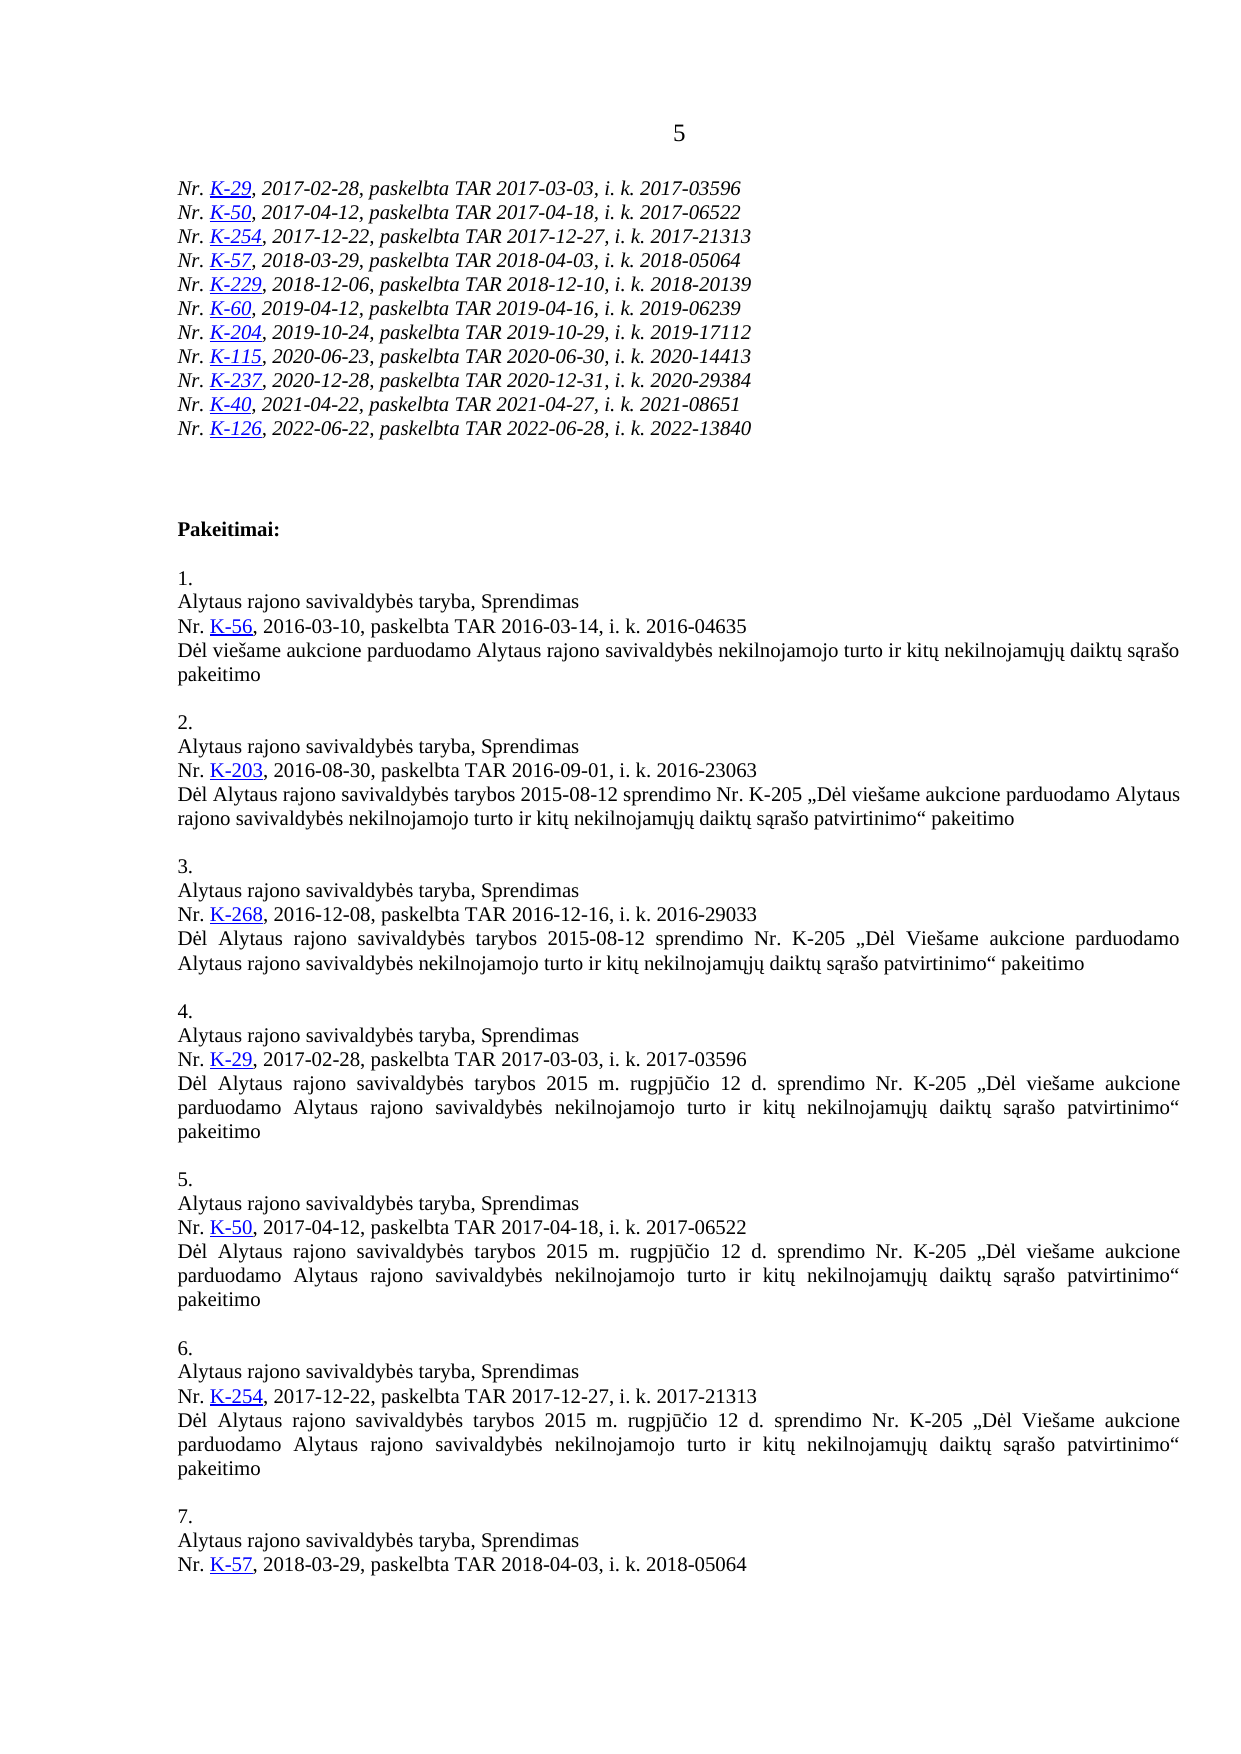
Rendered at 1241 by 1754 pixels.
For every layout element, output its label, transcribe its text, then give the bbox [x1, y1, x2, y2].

text 3. [177, 854, 1181, 878]
text Alytaus rajono savivaldybės taryba, Sprendimas [177, 1023, 1181, 1047]
text Nr. K-115, 2020-06-23, paskelbta TAR 2020-06-30, i. k. 2020-14413 [177, 344, 1181, 368]
text 4. [177, 998, 1181, 1023]
text Nr. K-254, 2017-12-22, paskelbta TAR 2017-12-27, i. k. 2017-21313 [177, 224, 1181, 248]
text Nr. K-60, 2019-04-12, paskelbta TAR 2019-04-16, i. k. 2019-06239 [177, 296, 1181, 320]
text Nr. K-237, 2020-12-28, paskelbta TAR 2020-12-31, i. k. 2020-29384 [177, 368, 1181, 392]
text Dėl Alytaus rajono savivaldybės tarybos 2015 m. rugpjūčio 12 d. sprendimo Nr. K-205 „Dėl viešame aukcione parduodamo Alytaus rajono savivaldybės nekilnojamojo turto ir kitų nekilnojamųjų daiktų sąrašo patvirtinimo“ pakeitimo [177, 1071, 1181, 1143]
text Nr. K-57, 2018-03-29, paskelbta TAR 2018-04-03, i. k. 2018-05064 [177, 1552, 1181, 1576]
text Nr. K-268, 2016-12-08, paskelbta TAR 2016-12-16, i. k. 2016-29033 [177, 902, 1181, 926]
text Nr. K-29, 2017-02-28, paskelbta TAR 2017-03-03, i. k. 2017-03596 [177, 1047, 1181, 1071]
text 7. [177, 1504, 1181, 1528]
text 5. [177, 1167, 1181, 1191]
text 2. [177, 710, 1181, 734]
text Nr. K-57, 2018-03-29, paskelbta TAR 2018-04-03, i. k. 2018-05064 [177, 248, 1181, 272]
text Dėl Alytaus rajono savivaldybės tarybos 2015 m. rugpjūčio 12 d. sprendimo Nr. K-205 „Dėl Viešame aukcione parduodamo Alytaus rajono savivaldybės nekilnojamojo turto ir kitų nekilnojamųjų daiktų sąrašo patvirtinimo“ pakeitimo [177, 1408, 1181, 1480]
text Dėl Alytaus rajono savivaldybės tarybos 2015-08-12 sprendimo Nr. K-205 „Dėl viešame aukcione parduodamo Alytaus rajono savivaldybės nekilnojamojo turto ir kitų nekilnojamųjų daiktų sąrašo patvirtinimo“ pakeitimo [177, 782, 1181, 830]
text Alytaus rajono savivaldybės taryba, Sprendimas [177, 878, 1181, 902]
text 1. [177, 565, 1181, 589]
text Alytaus rajono savivaldybės taryba, Sprendimas [177, 1359, 1181, 1383]
text Pakeitimai: [177, 517, 1181, 541]
text Alytaus rajono savivaldybės taryba, Sprendimas [177, 1528, 1181, 1552]
text Nr. K-50, 2017-04-12, paskelbta TAR 2017-04-18, i. k. 2017-06522 [177, 1215, 1181, 1239]
text Nr. K-126, 2022-06-22, paskelbta TAR 2022-06-28, i. k. 2022-13840 [177, 416, 1181, 440]
text Nr. K-56, 2016-03-10, paskelbta TAR 2016-03-14, i. k. 2016-04635 [177, 613, 1181, 638]
text Dėl Alytaus rajono savivaldybės tarybos 2015 m. rugpjūčio 12 d. sprendimo Nr. K-205 „Dėl viešame aukcione parduodamo Alytaus rajono savivaldybės nekilnojamojo turto ir kitų nekilnojamųjų daiktų sąrašo patvirtinimo“ pakeitimo [177, 1239, 1181, 1311]
text Alytaus rajono savivaldybės taryba, Sprendimas [177, 1191, 1181, 1215]
text Nr. K-40, 2021-04-22, paskelbta TAR 2021-04-27, i. k. 2021-08651 [177, 392, 1181, 416]
text Alytaus rajono savivaldybės taryba, Sprendimas [177, 589, 1181, 613]
text Nr. K-203, 2016-08-30, paskelbta TAR 2016-09-01, i. k. 2016-23063 [177, 758, 1181, 782]
text Dėl Alytaus rajono savivaldybės tarybos 2015-08-12 sprendimo Nr. K-205 „Dėl Viešame aukcione parduodamo Alytaus rajono savivaldybės nekilnojamojo turto ir kitų nekilnojamųjų daiktų sąrašo patvirtinimo“ pakeitimo [177, 926, 1181, 974]
text Dėl viešame aukcione parduodamo Alytaus rajono savivaldybės nekilnojamojo turto ir kitų nekilnojamųjų daiktų sąrašo pakeitimo [177, 638, 1181, 686]
text 6. [177, 1335, 1181, 1359]
text Nr. K-204, 2019-10-24, paskelbta TAR 2019-10-29, i. k. 2019-17112 [177, 320, 1181, 344]
text Nr. K-29, 2017-02-28, paskelbta TAR 2017-03-03, i. k. 2017-03596 [177, 176, 1181, 200]
text Nr. K-229, 2018-12-06, paskelbta TAR 2018-12-10, i. k. 2018-20139 [177, 272, 1181, 296]
text Nr. K-50, 2017-04-12, paskelbta TAR 2017-04-18, i. k. 2017-06522 [177, 200, 1181, 224]
text Nr. K-254, 2017-12-22, paskelbta TAR 2017-12-27, i. k. 2017-21313 [177, 1383, 1181, 1408]
text Alytaus rajono savivaldybės taryba, Sprendimas [177, 734, 1181, 758]
